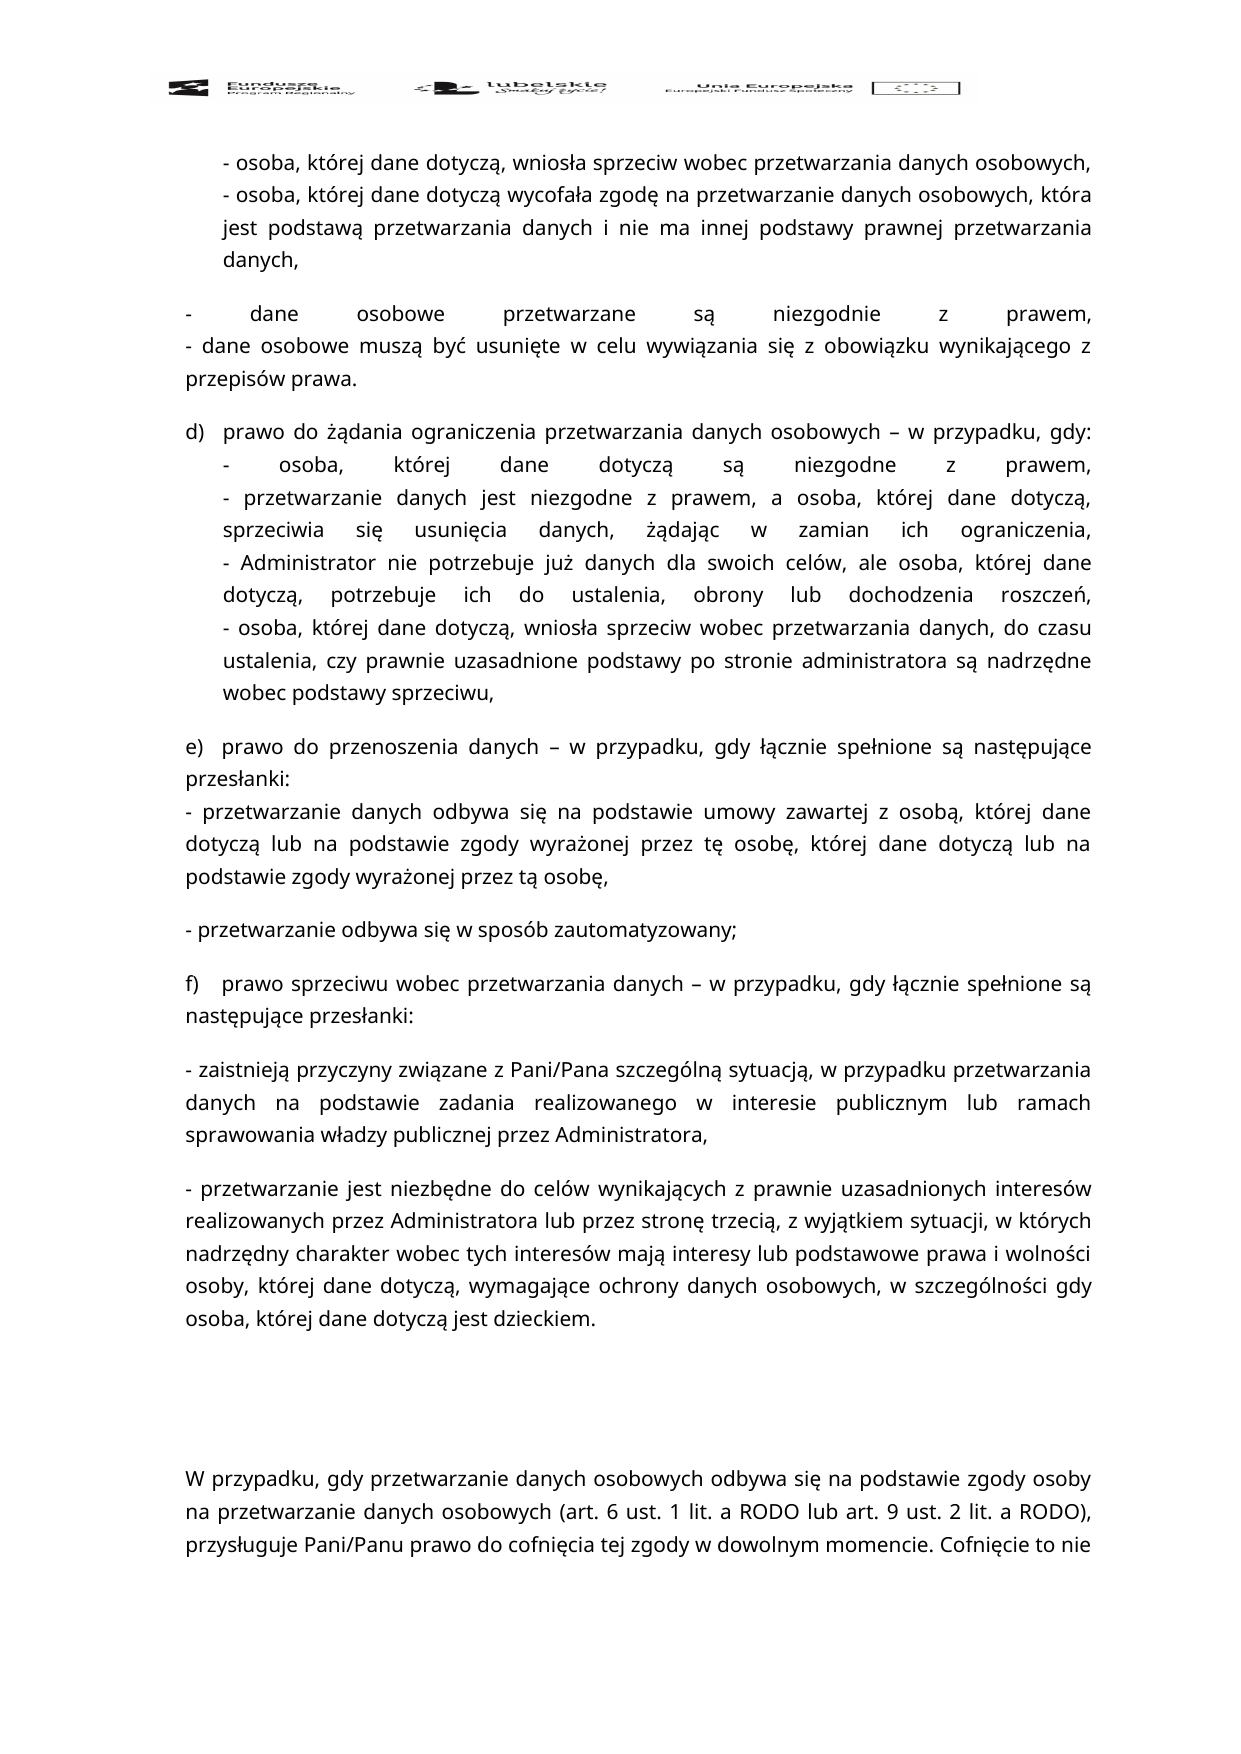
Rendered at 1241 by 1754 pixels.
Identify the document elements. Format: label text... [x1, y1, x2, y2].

text - zaistnieją przyczyny związane z Pani/Pana szczególną sytuacją, w przypadku przetwarzania danych na podstawie zadania realizowanego w interesie publicznym lub ramach sprawowania władzy publicznej przez Administratora, [185, 1055, 1093, 1149]
list prawo sprzeciwu wobec przetwarzania danych – w przypadku, gdy łącznie spełnione są następujące przesłanki: [185, 969, 1093, 1030]
text - przetwarzanie odbywa się w sposób zautomatyzowany; [185, 916, 1093, 944]
list prawo do żądania ograniczenia przetwarzania danych osobowych – w przypadku, gdy: - osoba, której dane dotyczą są niezgodne z prawem, - przetwarzanie danych jest niezgodne z prawem, a osoba, której dane dotyczą, sprzeciwia się usunięcia danych, żądając w zamian ich ograniczenia, - Administrator nie potrzebuje już danych dla swoich celów, ale osoba, której dane dotyczą, potrzebuje ich do ustalenia, obrony lub dochodzenia roszczeń, - osoba, której dane dotyczą, wniosła sprzeciw wobec przetwarzania danych, do czasu ustalenia, czy prawnie uzasadnione podstawy po stronie administratora są nadrzędne wobec podstawy sprzeciwu, [185, 417, 1093, 707]
list W przypadku, gdy przetwarzanie danych osobowych odbywa się na podstawie zgody osoby na przetwarzanie danych osobowych (art. 6 ust. 1 lit. a RODO lub art. 9 ust. 2 lit. a RODO), przysługuje Pani/Panu prawo do cofnięcia tej zgody w dowolnym momencie. Cofnięcie to nie [185, 1464, 1093, 1558]
list - osoba, której dane dotyczą, wniosła sprzeciw wobec przetwarzania danych osobowych, - osoba, której dane dotyczą wycofała zgodę na przetwarzanie danych osobowych, która jest podstawą przetwarzania danych i nie ma innej podstawy prawnej przetwarzania danych, [185, 148, 1093, 274]
picture [147, 73, 981, 102]
list prawo do przenoszenia danych – w przypadku, gdy łącznie spełnione są następujące przesłanki: - przetwarzanie danych odbywa się na podstawie umowy zawartej z osobą, której dane dotyczą lub na podstawie zgody wyrażonej przez tę osobę, której dane dotyczą lub na podstawie zgody wyrażonej przez tą osobę, [185, 732, 1093, 891]
text - dane osobowe przetwarzane są niezgodnie z prawem, - dane osobowe muszą być usunięte w celu wywiązania się z obowiązku wynikającego z przepisów prawa. [185, 299, 1093, 392]
list - przetwarzanie jest niezbędne do celów wynikających z prawnie uzasadnionych interesów realizowanych przez Administratora lub przez stronę trzecią, z wyjątkiem sytuacji, w których nadrzędny charakter wobec tych interesów mają interesy lub podstawowe prawa i wolności osoby, której dane dotyczą, wymagające ochrony danych osobowych, w szczególności gdy osoba, której dane dotyczą jest dzieckiem. [185, 1174, 1093, 1333]
